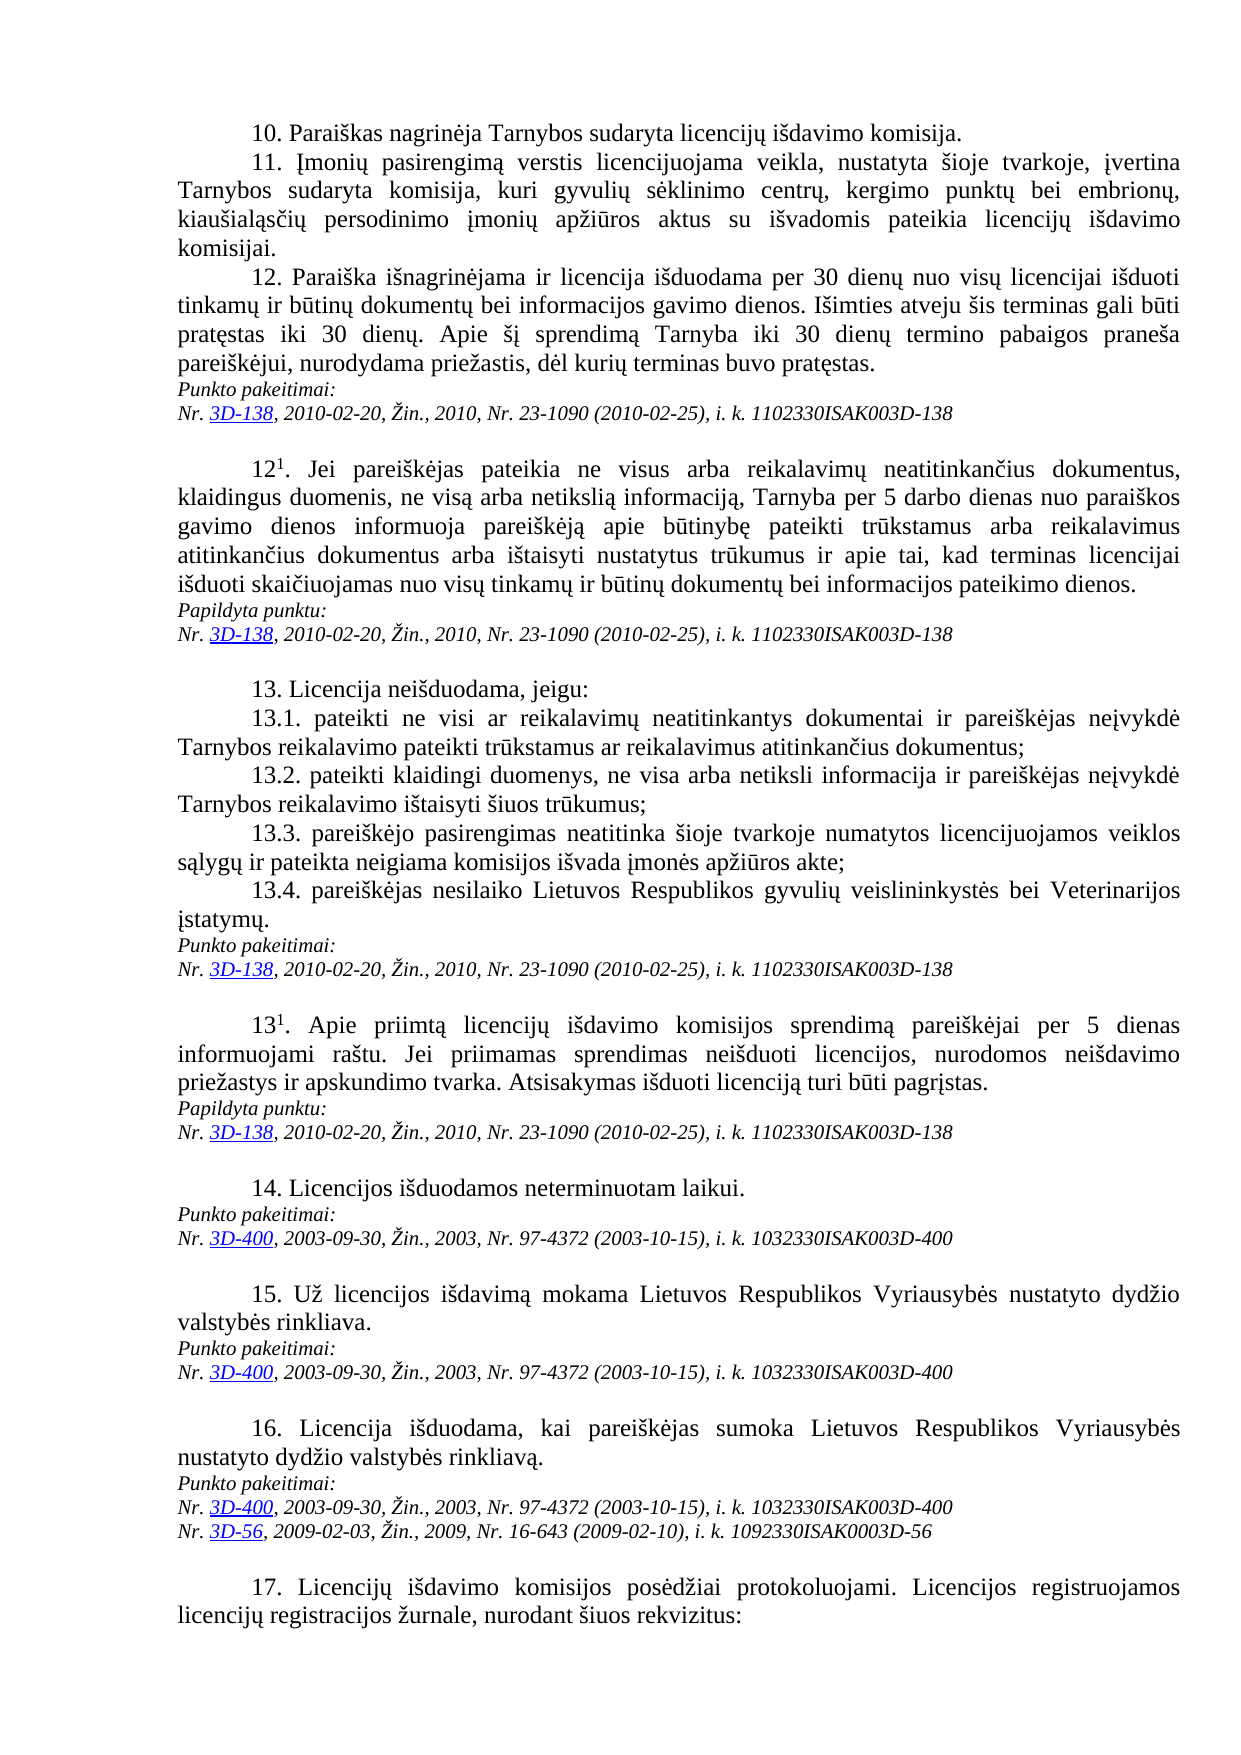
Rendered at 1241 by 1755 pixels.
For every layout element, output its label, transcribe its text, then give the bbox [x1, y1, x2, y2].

text 13.4. pareiškėjas nesilaiko Lietuvos Respublikos gyvulių veislininkystės bei Veterinarijos įstatymų. [177, 876, 1181, 933]
text Nr. 3D-400, 2003-09-30, Žin., 2003, Nr. 97-4372 (2003-10-15), i. k. 1032330ISAK003D-400 [177, 1226, 1181, 1250]
text Nr. 3D-56, 2009-02-03, Žin., 2009, Nr. 16-643 (2009-02-10), i. k. 1092330ISAK0003D-56 [177, 1519, 1181, 1543]
text Nr. 3D-400, 2003-09-30, Žin., 2003, Nr. 97-4372 (2003-10-15), i. k. 1032330ISAK003D-400 [177, 1360, 1181, 1384]
text Nr. 3D-138, 2010-02-20, Žin., 2010, Nr. 23-1090 (2010-02-25), i. k. 1102330ISAK003D-138 [177, 1120, 1181, 1144]
text Punkto pakeitimai: [177, 1471, 1181, 1495]
text Punkto pakeitimai: [177, 377, 1181, 401]
text 13.1. pateikti ne visi ar reikalavimų neatitinkantys dokumentai ir pareiškėjas neįvykdė Tarnybos reikalavimo pateikti trūkstamus ar reikalavimus atitinkančius dokumentus; [177, 703, 1181, 761]
text Nr. 3D-138, 2010-02-20, Žin., 2010, Nr. 23-1090 (2010-02-25), i. k. 1102330ISAK003D-138 [177, 622, 1181, 646]
text Papildyta punktu: [177, 597, 1181, 622]
text 10. Paraiškas nagrinėja Tarnybos sudaryta licencijų išdavimo komisija. [177, 118, 1181, 147]
text Nr. 3D-138, 2010-02-20, Žin., 2010, Nr. 23-1090 (2010-02-25), i. k. 1102330ISAK003D-138 [177, 957, 1181, 981]
text 131. Apie priimtą licencijų išdavimo komisijos sprendimą pareiškėjai per 5 dienas informuojami raštu. Jei priimamas sprendimas neišduoti licencijos, nurodomos neišdavimo priežastys ir apskundimo tvarka. Atsisakymas išduoti licenciją turi būti pagrįstas. [177, 1010, 1181, 1096]
text Papildyta punktu: [177, 1096, 1181, 1120]
text 13. Licencija neišduodama, jeigu: [177, 674, 1181, 703]
text 17. Licencijų išdavimo komisijos posėdžiai protokoluojami. Licencijos registruojamos licencijų registracijos žurnale, nurodant šiuos rekvizitus: [177, 1572, 1181, 1629]
text Nr. 3D-400, 2003-09-30, Žin., 2003, Nr. 97-4372 (2003-10-15), i. k. 1032330ISAK003D-400 [177, 1495, 1181, 1519]
text 13.3. pareiškėjo pasirengimas neatitinka šioje tvarkoje numatytos licencijuojamos veiklos sąlygų ir pateikta neigiama komisijos išvada įmonės apžiūros akte; [177, 818, 1181, 876]
text 11. Įmonių pasirengimą verstis licencijuojama veikla, nustatyta šioje tvarkoje, įvertina Tarnybos sudaryta komisija, kuri gyvulių sėklinimo centrų, kergimo punktų bei embrionų, kiaušialąsčių persodinimo įmonių apžiūros aktus su išvadomis pateikia licencijų išdavimo komisijai. [177, 147, 1181, 262]
text 13.2. pateikti klaidingi duomenys, ne visa arba netiksli informacija ir pareiškėjas neįvykdė Tarnybos reikalavimo ištaisyti šiuos trūkumus; [177, 761, 1181, 818]
text 14. Licencijos išduodamos neterminuotam laikui. [177, 1173, 1181, 1202]
text 15. Už licencijos išdavimą mokama Lietuvos Respublikos Vyriausybės nustatyto dydžio valstybės rinkliava. [177, 1279, 1181, 1336]
text 12. Paraiška išnagrinėjama ir licencija išduodama per 30 dienų nuo visų licencijai išduoti tinkamų ir būtinų dokumentų bei informacijos gavimo dienos. Išimties atveju šis terminas gali būti pratęstas iki 30 dienų. Apie šį sprendimą Tarnyba iki 30 dienų termino pabaigos praneša pareiškėjui, nurodydama priežastis, dėl kurių terminas buvo pratęstas. [177, 262, 1181, 377]
text 16. Licencija išduodama, kai pareiškėjas sumoka Lietuvos Respublikos Vyriausybės nustatyto dydžio valstybės rinkliavą. [177, 1413, 1181, 1471]
text 121. Jei pareiškėjas pateikia ne visus arba reikalavimų neatitinkančius dokumentus, klaidingus duomenis, ne visą arba netikslią informaciją, Tarnyba per 5 darbo dienas nuo paraiškos gavimo dienos informuoja pareiškėją apie būtinybę pateikti trūkstamus arba reikalavimus atitinkančius dokumentus arba ištaisyti nustatytus trūkumus ir apie tai, kad terminas licencijai išduoti skaičiuojamas nuo visų tinkamų ir būtinų dokumentų bei informacijos pateikimo dienos. [177, 454, 1181, 597]
text Punkto pakeitimai: [177, 933, 1181, 957]
text Punkto pakeitimai: [177, 1336, 1181, 1360]
text Punkto pakeitimai: [177, 1202, 1181, 1226]
text Nr. 3D-138, 2010-02-20, Žin., 2010, Nr. 23-1090 (2010-02-25), i. k. 1102330ISAK003D-138 [177, 401, 1181, 425]
